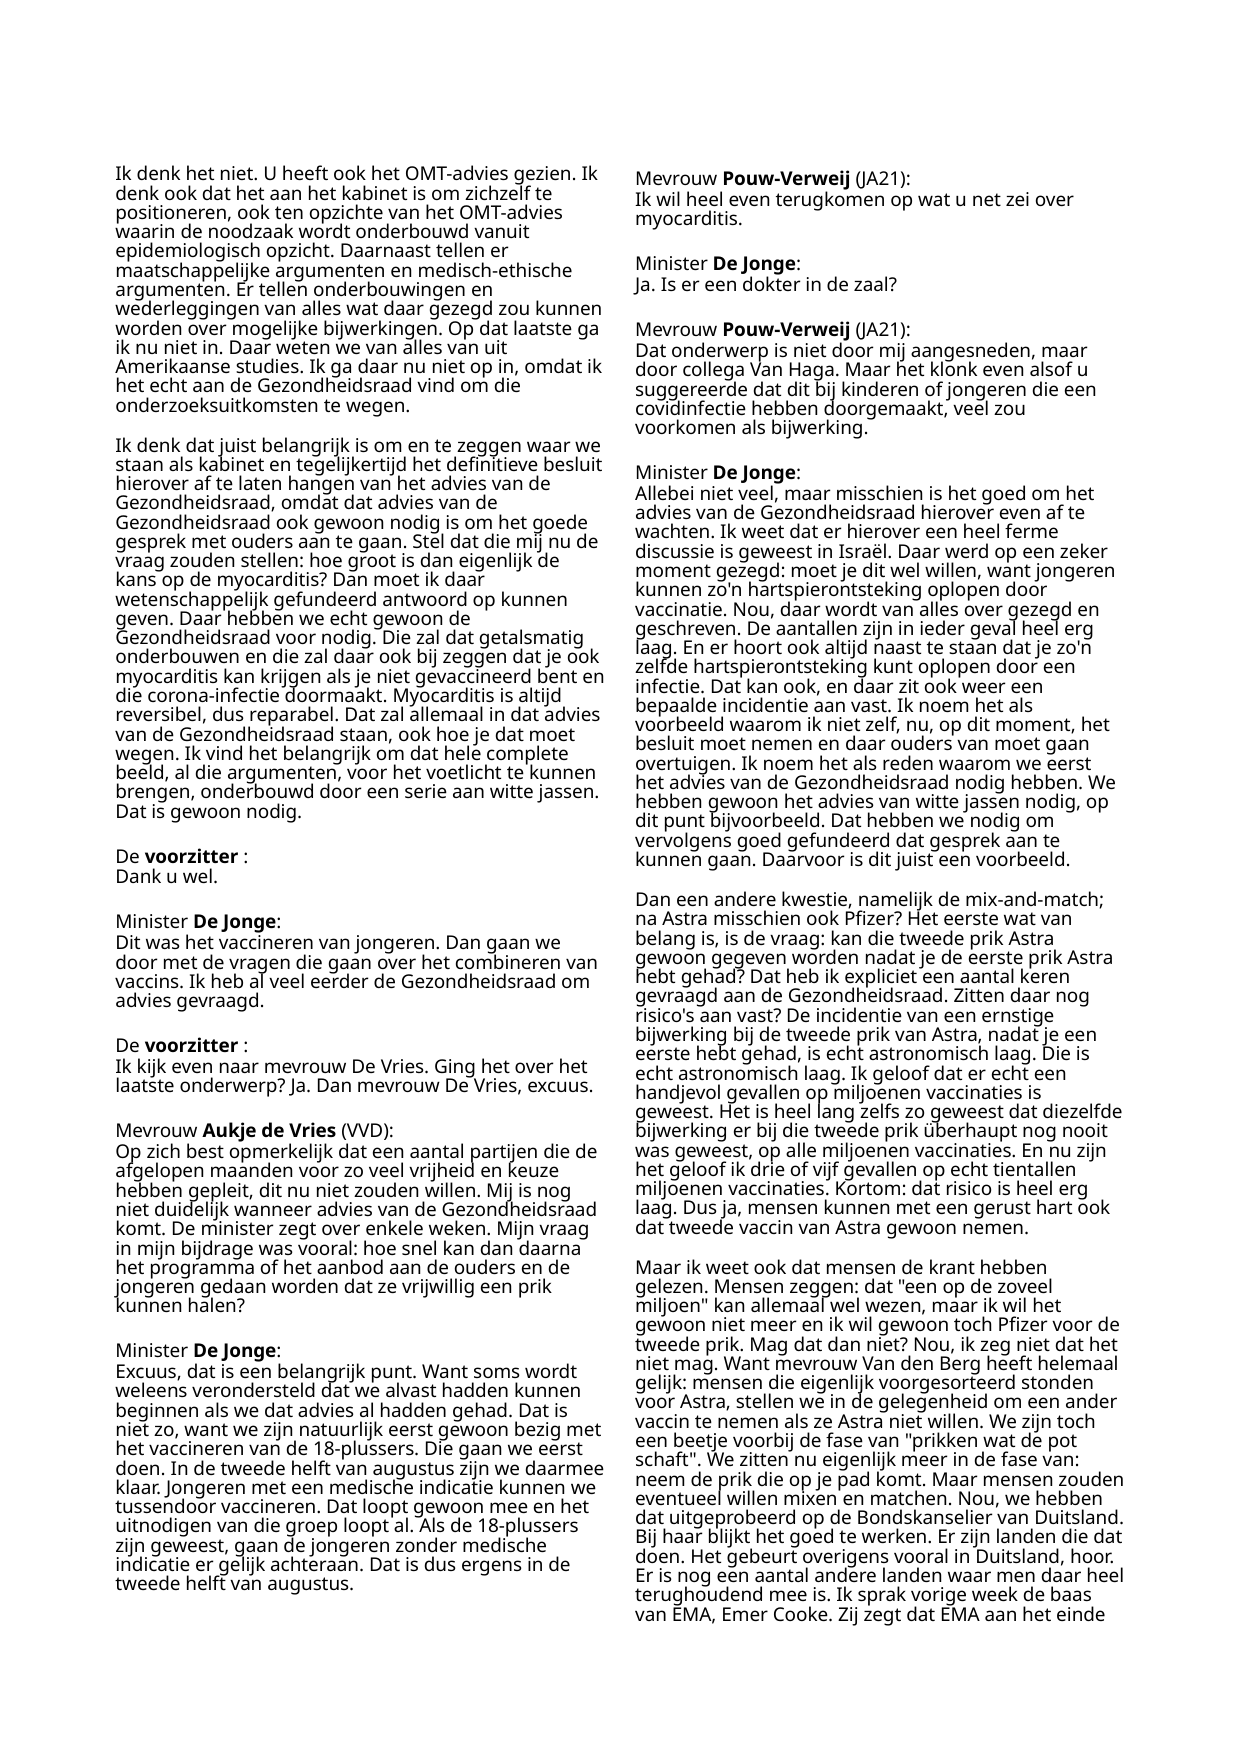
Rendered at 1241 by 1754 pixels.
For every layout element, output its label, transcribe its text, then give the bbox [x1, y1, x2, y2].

text Minister De Jonge: [635, 250, 1125, 276]
text Mevrouw Pouw-Verweij (JA21): [635, 316, 1125, 342]
text Dat onderwerp is niet door mij aangesneden, maar door collega Van Haga. Maar het klonk even alsof u suggereerde dat dit bij kinderen of jongeren die een covidinfectie hebben doorgemaakt, veel zou voorkomen als bijwerking. [635, 342, 1125, 438]
text Mevrouw Aukje de Vries (VVD): [115, 1117, 605, 1143]
text Dank u wel. [115, 868, 605, 888]
text De voorzitter : [115, 1032, 605, 1058]
text Mevrouw Pouw-Verweij (JA21): [635, 165, 1125, 191]
text Ik wil heel even terugkomen op wat u net zei over myocarditis. [635, 191, 1125, 229]
text Op zich best opmerkelijk dat een aantal partijen die de afgelopen maanden voor zo veel vrijheid en keuze hebben gepleit, dit nu niet zouden willen. Mij is nog niet duidelijk wanneer advies van de Gezondheidsraad komt. De minister zegt over enkele weken. Mijn vraag in mijn bijdrage was vooral: hoe snel kan dan daarna het programma of het aanbod aan de ouders en de jongeren gedaan worden dat ze vrijwillig een prik kunnen halen? [115, 1143, 605, 1317]
text Ik denk het niet. U heeft ook het OMT-advies gezien. Ik denk ook dat het aan het kabinet is om zichzelf te positioneren, ook ten opzichte van het OMT-advies waarin de noodzaak wordt onderbouwd vanuit epidemiologisch opzicht. Daarnaast tellen er maatschappelijke argumenten en medisch-ethische argumenten. Er tellen onderbouwingen en wederleggingen van alles wat daar gezegd zou kunnen worden over mogelijke bijwerkingen. Op dat laatste ga ik nu niet in. Daar weten we van alles van uit Amerikaanse studies. Ik ga daar nu niet op in, omdat ik het echt aan de Gezondheidsraad vind om die onderzoeksuitkomsten te wegen. [115, 165, 605, 416]
text Minister De Jonge: [635, 459, 1125, 485]
text De voorzitter : [115, 843, 605, 868]
text Ik denk dat juist belangrijk is om en te zeggen waar we staan als kabinet en tegelijkertijd het definitieve besluit hierover af te laten hangen van het advies van de Gezondheidsraad, omdat dat advies van de Gezondheidsraad ook gewoon nodig is om het goede gesprek met ouders aan te gaan. Stel dat die mij nu de vraag zouden stellen: hoe groot is dan eigenlijk de kans op de myocarditis? Dan moet ik daar wetenschappelijk gefundeerd antwoord op kunnen geven. Daar hebben we echt gewoon de Gezondheidsraad voor nodig. Die zal dat getalsmatig onderbouwen en die zal daar ook bij zeggen dat je ook myocarditis kan krijgen als je niet gevaccineerd bent en die corona-infectie doormaakt. Myocarditis is altijd reversibel, dus reparabel. Dat zal allemaal in dat advies van de Gezondheidsraad staan, ook hoe je dat moet wegen. Ik vind het belangrijk om dat hele complete beeld, al die argumenten, voor het voetlicht te kunnen brengen, onderbouwd door een serie aan witte jassen. Dat is gewoon nodig. [115, 437, 605, 822]
text Ik kijk even naar mevrouw De Vries. Ging het over het laatste onderwerp? Ja. Dan mevrouw De Vries, excuus. [115, 1058, 605, 1097]
text Dan een andere kwestie, namelijk de mix-and-match; na Astra misschien ook Pfizer? Het eerste wat van belang is, is de vraag: kan die tweede prik Astra gewoon gegeven worden nadat je de eerste prik Astra hebt gehad? Dat heb ik expliciet een aantal keren gevraagd aan de Gezondheidsraad. Zitten daar nog risico's aan vast? De incidentie van een ernstige bijwerking bij de tweede prik van Astra, nadat je een eerste hebt gehad, is echt astronomisch laag. Die is echt astronomisch laag. Ik geloof dat er echt een handjevol gevallen op miljoenen vaccinaties is geweest. Het is heel lang zelfs zo geweest dat diezelfde bijwerking er bij die tweede prik überhaupt nog nooit was geweest, op alle miljoenen vaccinaties. En nu zijn het geloof ik drie of vijf gevallen op echt tientallen miljoenen vaccinaties. Kortom: dat risico is heel erg laag. Dus ja, mensen kunnen met een gerust hart ook dat tweede vaccin van Astra gewoon nemen. [635, 891, 1125, 1238]
text Allebei niet veel, maar misschien is het goed om het advies van de Gezondheidsraad hierover even af te wachten. Ik weet dat er hierover een heel ferme discussie is geweest in Israël. Daar werd op een zeker moment gezegd: moet je dit wel willen, want jongeren kunnen zo'n hartspierontsteking oplopen door vaccinatie. Nou, daar wordt van alles over gezegd en geschreven. De aantallen zijn in ieder geval heel erg laag. En er hoort ook altijd naast te staan dat je zo'n zelfde hartspierontsteking kunt oplopen door een infectie. Dat kan ook, en daar zit ook weer een bepaalde incidentie aan vast. Ik noem het als voorbeeld waarom ik niet zelf, nu, op dit moment, het besluit moet nemen en daar ouders van moet gaan overtuigen. Ik noem het als reden waarom we eerst het advies van de Gezondheidsraad nodig hebben. We hebben gewoon het advies van witte jassen nodig, op dit punt bijvoorbeeld. Dat hebben we nodig om vervolgens goed gefundeerd dat gesprek aan te kunnen gaan. Daarvoor is dit juist een voorbeeld. [635, 485, 1125, 870]
text Dit was het vaccineren van jongeren. Dan gaan we door met de vragen die gaan over het combineren van vaccins. Ik heb al veel eerder de Gezondheidsraad om advies gevraagd. [115, 934, 605, 1011]
text Ja. Is er een dokter in de zaal? [635, 276, 1125, 295]
text Excuus, dat is een belangrijk punt. Want soms wordt weleens verondersteld dat we alvast hadden kunnen beginnen als we dat advies al hadden gehad. Dat is niet zo, want we zijn natuurlijk eerst gewoon bezig met het vaccineren van de 18-plussers. Die gaan we eerst doen. In de tweede helft van augustus zijn we daarmee klaar. Jongeren met een medische indicatie kunnen we tussendoor vaccineren. Dat loopt gewoon mee en het uitnodigen van die groep loopt al. Als de 18-plussers zijn geweest, gaan de jongeren zonder medische indicatie er gelijk achteraan. Dat is dus ergens in de tweede helft van augustus. [115, 1363, 605, 1594]
text Maar ik weet ook dat mensen de krant hebben gelezen. Mensen zeggen: dat "een op de zoveel miljoen" kan allemaal wel wezen, maar ik wil het gewoon niet meer en ik wil gewoon toch Pfizer voor de tweede prik. Mag dat dan niet? Nou, ik zeg niet dat het niet mag. Want mevrouw Van den Berg heeft helemaal gelijk: mensen die eigenlijk voorgesorteerd stonden voor Astra, stellen we in de gelegenheid om een ander vaccin te nemen als ze Astra niet willen. We zijn toch een beetje voorbij de fase van "prikken wat de pot schaft". We zitten nu eigenlijk meer in de fase van: neem de prik die op je pad komt. Maar mensen zouden eventueel willen mixen en matchen. Nou, we hebben dat uitgeprobeerd op de Bondskanselier van Duitsland. Bij haar blijkt het goed te werken. Er zijn landen die dat doen. Het gebeurt overigens vooral in Duitsland, hoor. Er is nog een aantal andere landen waar men daar heel terughoudend mee is. Ik sprak vorige week de baas van EMA, Emer Cooke. Zij zegt dat EMA aan het einde [635, 1259, 1125, 1625]
text Minister De Jonge: [115, 909, 605, 934]
text Minister De Jonge: [115, 1337, 605, 1363]
